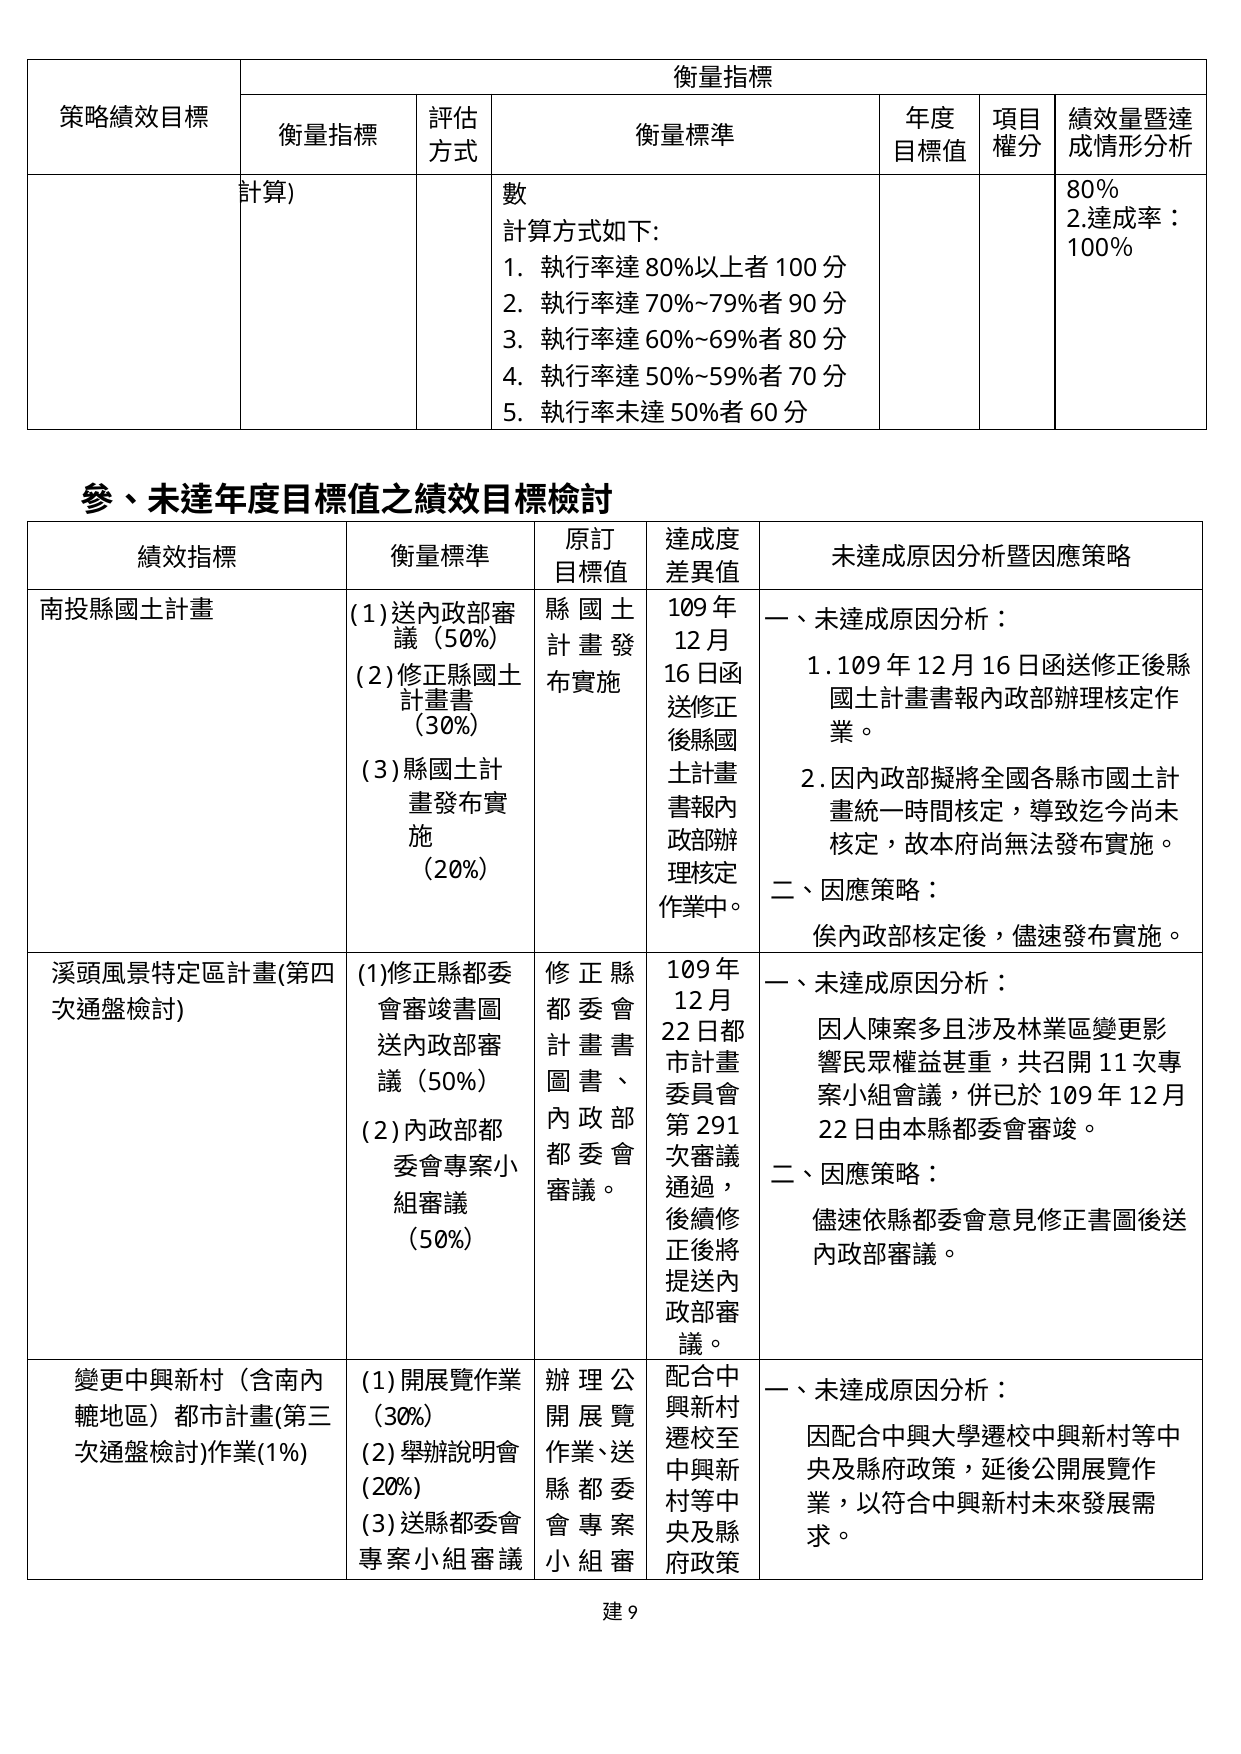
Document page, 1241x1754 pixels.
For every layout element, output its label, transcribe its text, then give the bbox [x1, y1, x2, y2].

table_header 策略績效目標 [28, 60, 240, 174]
table_header 未達成原因分析暨因應策略 [760, 522, 1202, 588]
table_cell 評估方式 [417, 95, 491, 174]
table_cell 修正縣都委會計畫書圖書、內政部都委會審議。 [535, 953, 646, 1359]
table_cell 一、未達成原因分析： 因配合中興大學遷校中興新村等中央及縣府政策，延後公開展覽作業，以符合中興新村未來發展需求。 [760, 1360, 1202, 1579]
table_cell [980, 175, 1054, 428]
table_cell 一、未達成原因分析： 因人陳案多且涉及林業區變更影響民眾權益甚重，共召開11次專案小組會議，併已於109年12月22日由本縣都委會審竣。 二、因應策略： 儘速依縣都委會意見修正書圖後送內政部審議。 [760, 953, 1202, 1359]
table_cell 衡量標準 [492, 95, 879, 174]
table_cell (1)修正縣都委 會審竣書圖 送內政部審 議（50%） (2)內政部都委會專案小組審議（50%） [347, 953, 534, 1359]
table_cell 資本門預算執行率(8%)(無資本門者以滿分計算) [241, 175, 416, 428]
table_header 衡量指標 [241, 60, 1206, 93]
table_cell 績效量暨達成情形分析 [1056, 95, 1206, 174]
table_cell 配合中興新村遷校至中興新村等中央及縣府政策 [647, 1360, 759, 1579]
table_cell (1)開展覽作業（30%） (2)舉辦說明會(20%) (3)送縣都委會專案小組審議 [347, 1360, 534, 1579]
table_cell (1)送內政部審議（50%） (2)修正縣國土計畫書（30%） (3)縣國土計畫發布實施（20%） [347, 590, 534, 952]
table_header 原訂 目標值 [535, 522, 646, 588]
text 參、未達年度目標值之績效目標檢討 [47, 475, 1136, 521]
table_cell 109年12月16日函送修正後縣國土計畫書報內政部辦理核定作業中。 [647, 590, 759, 952]
table_header 績效指標 [28, 522, 346, 588]
table_cell 溪頭風景特定區計畫(第四次通盤檢討) [28, 953, 346, 1359]
table_cell 109年12月22日都市計畫委員會第291次審議通過，後續修正後將提送內政部審議。 [647, 953, 759, 1359]
table_header 達成度 差異值 [647, 522, 759, 588]
table_header 衡量標準 [347, 522, 534, 588]
table_cell 衡量指標 [241, 95, 416, 174]
table_cell 辦理公開展覽作業、送縣都委會專案小組審 [535, 1360, 646, 1579]
table_cell 變更中興新村（含南內轆地區）都市計畫(第三次通盤檢討)作業(1%) [28, 1360, 346, 1579]
table_cell 一、未達成原因分析： 1.109年12月16日函送修正後縣國土計畫書報內政部辦理核定作業。 2.因內政部擬將全國各縣市國土計畫統一時間核定，導致迄今尚未核定，故本府尚無法發布實施。 二、因應策略： 俟內政部核定後，儘速發布實施。 [760, 590, 1202, 952]
table_cell 年度 目標值 [880, 95, 979, 174]
table_cell [417, 175, 491, 428]
table_cell 縣國土計畫發布實施 [535, 590, 646, 952]
table_cell 南投縣國土計畫 [28, 590, 346, 952]
table_cell 80％ 2.達成率：100％ [1056, 175, 1206, 428]
table_cell [28, 175, 240, 428]
table_cell 項目權分 [980, 95, 1054, 174]
table_cell 【(資本門決算數/資本門預算數)*100%】 ※資本門決算數＝實支數＋保留數 計算方式如下: 執行率達80%以上者100分 執行率達70%~79%者90分 執行率達60%~69%者80分 執行率達50%~59%者70分 執行率未達50%者60分 [492, 175, 879, 428]
table_cell [880, 175, 979, 428]
